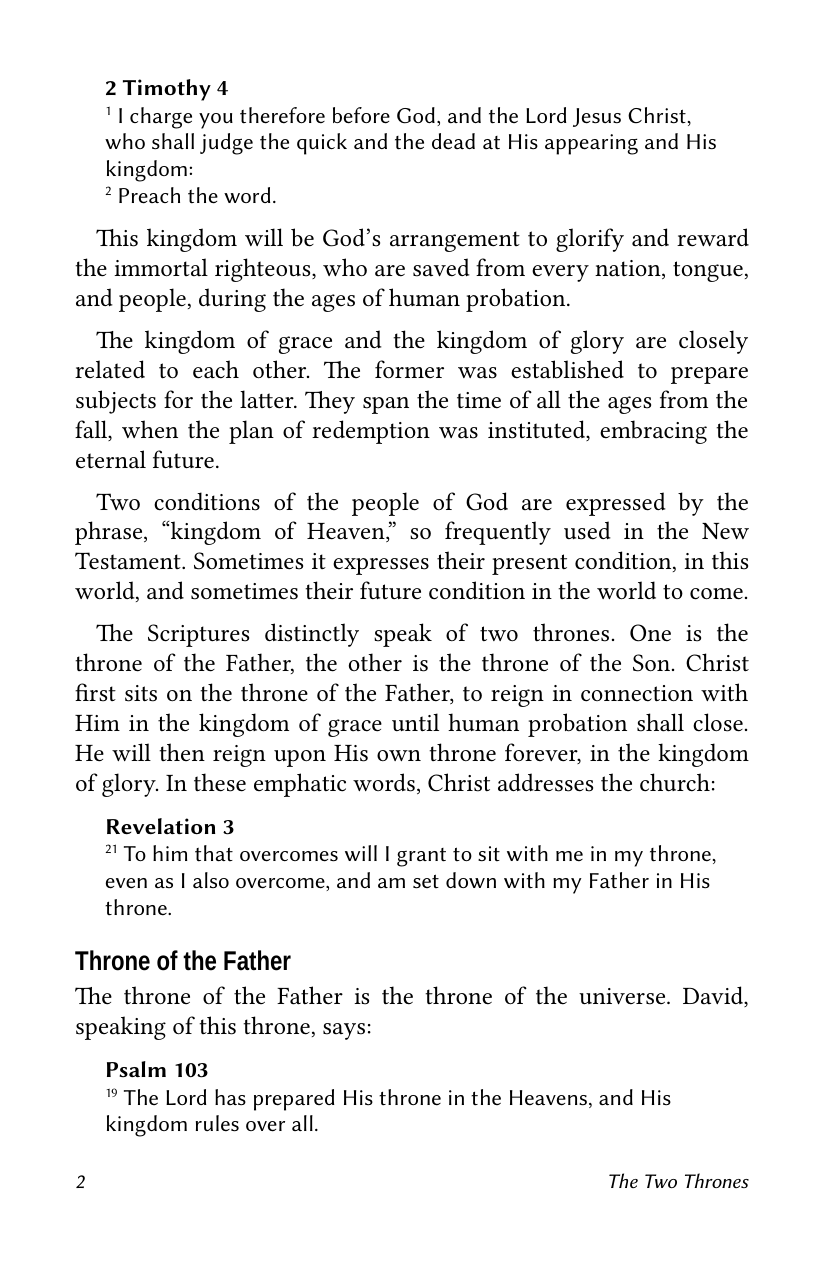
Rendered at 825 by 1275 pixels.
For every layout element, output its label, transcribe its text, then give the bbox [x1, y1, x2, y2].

text Revelation 3 [105, 814, 750, 840]
text This kingdom will be God’s arrangement to glorify and reward the immortal righteous, who are saved from every nation, tongue, and people, during the ages of human probation. [75, 224, 750, 313]
text The kingdom of grace and the kingdom of glory are closely related to each other. The former was established to prepare subjects for the latter. They span the time of all the ages from the fall, when the plan of redemption was instituted, embracing the eternal future. [75, 326, 750, 474]
text 1 I charge you therefore before God, and the Lord Jesus Christ, who shall judge the quick and the dead at His appearing and His kingdom: [105, 103, 720, 182]
text 19 The Lord has prepared His throne in the Heavens, and His kingdom rules over all. [105, 1085, 720, 1137]
subtitle Throne of the Father [75, 945, 750, 976]
text 2 Timothy 4 [105, 75, 750, 101]
text The throne of the Father is the throne of the universe. David, speaking of this throne, says: [75, 982, 750, 1041]
text Psalm 103 [105, 1057, 750, 1083]
text 21 To him that overcomes will I grant to sit with me in my throne, even as I also overcome, and am set down with my Father in His throne. [105, 841, 720, 921]
text Two conditions of the people of God are expressed by the phrase, “kingdom of Heaven,” so frequently used in the New Testament. Sometimes it expresses their present condition, in this world, and sometimes their future condition in the world to come. [75, 488, 750, 606]
text The Scriptures distinctly speak of two thrones. One is the throne of the Father, the other is the throne of the Son. Christ first sits on the throne of the Father, to reign in connection with Him in the kingdom of grace until human probation shall close. He will then reign upon His own throne forever, in the kingdom of glory. In these emphatic words, Christ addresses the church: [75, 619, 750, 797]
text 2 Preach the word. [105, 183, 720, 209]
